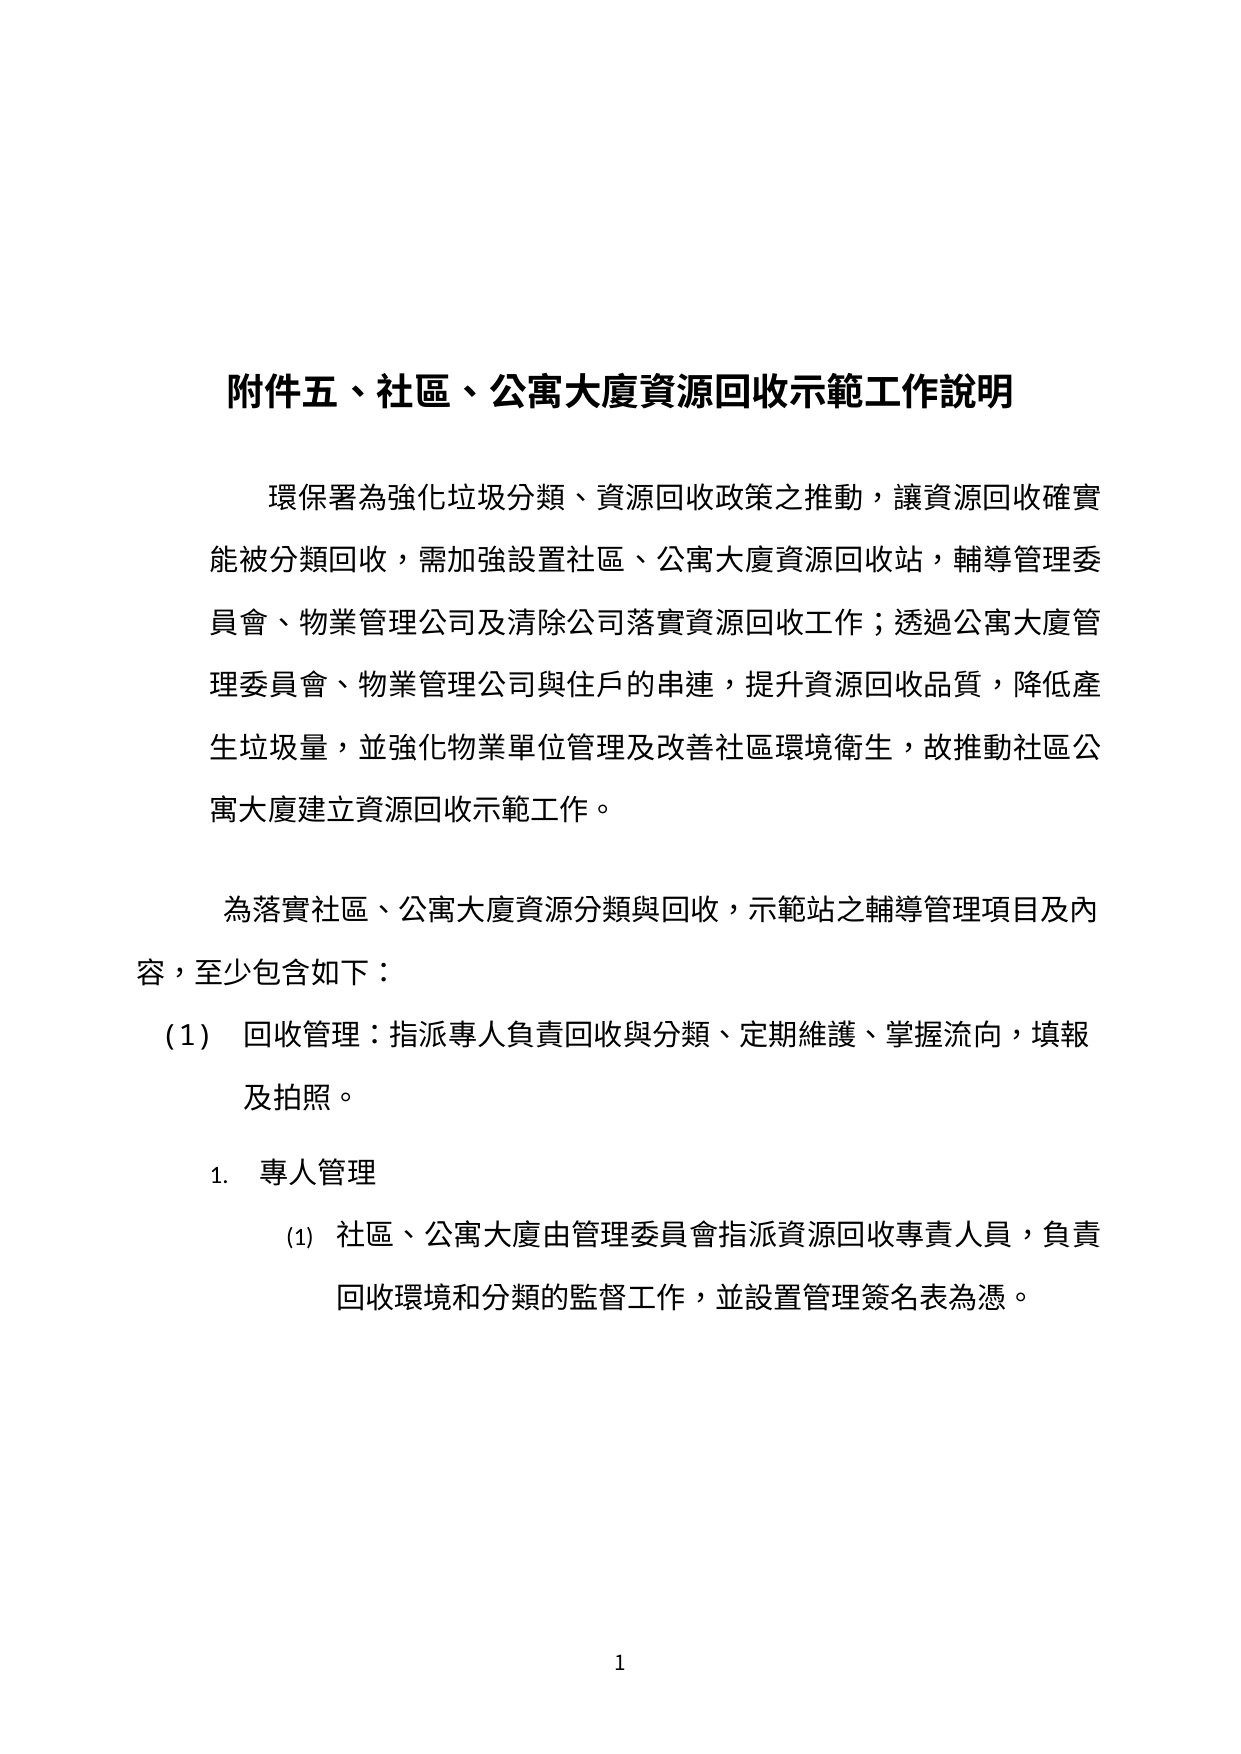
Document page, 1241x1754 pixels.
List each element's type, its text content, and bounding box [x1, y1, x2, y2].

list 社區、公寓大廈由管理委員會指派資源回收專責人員，負責回收環境和分類的監督工作，並設置管理簽名表為憑。 [286, 1191, 1104, 1316]
list 專人管理 [209, 1129, 1104, 1191]
text 為落實社區、公寓大廈資源分類與回收，示範站之輔導管理項目及內容，至少包含如下： [136, 866, 1104, 991]
list 回收管理：指派專人負責回收與分類、定期維護、掌握流向，填報及拍照。 [161, 991, 1104, 1116]
text 環保署為強化垃圾分類、資源回收政策之推動，讓資源回收確實能被分類回收，需加強設置社區、公寓大廈資源回收站，輔導管理委員會、物業管理公司及清除公司落實資源回收工作；透過公寓大廈管理委員會、物業管理公司與住戶的串連，提升資源回收品質，降低產生垃圾量，並強化物業單位管理及改善社區環境衛生，故推動社區公寓大廈建立資源回收示範工作。 [209, 454, 1104, 829]
text 附件五、社區、公寓大廈資源回收示範工作說明 [136, 362, 1104, 416]
